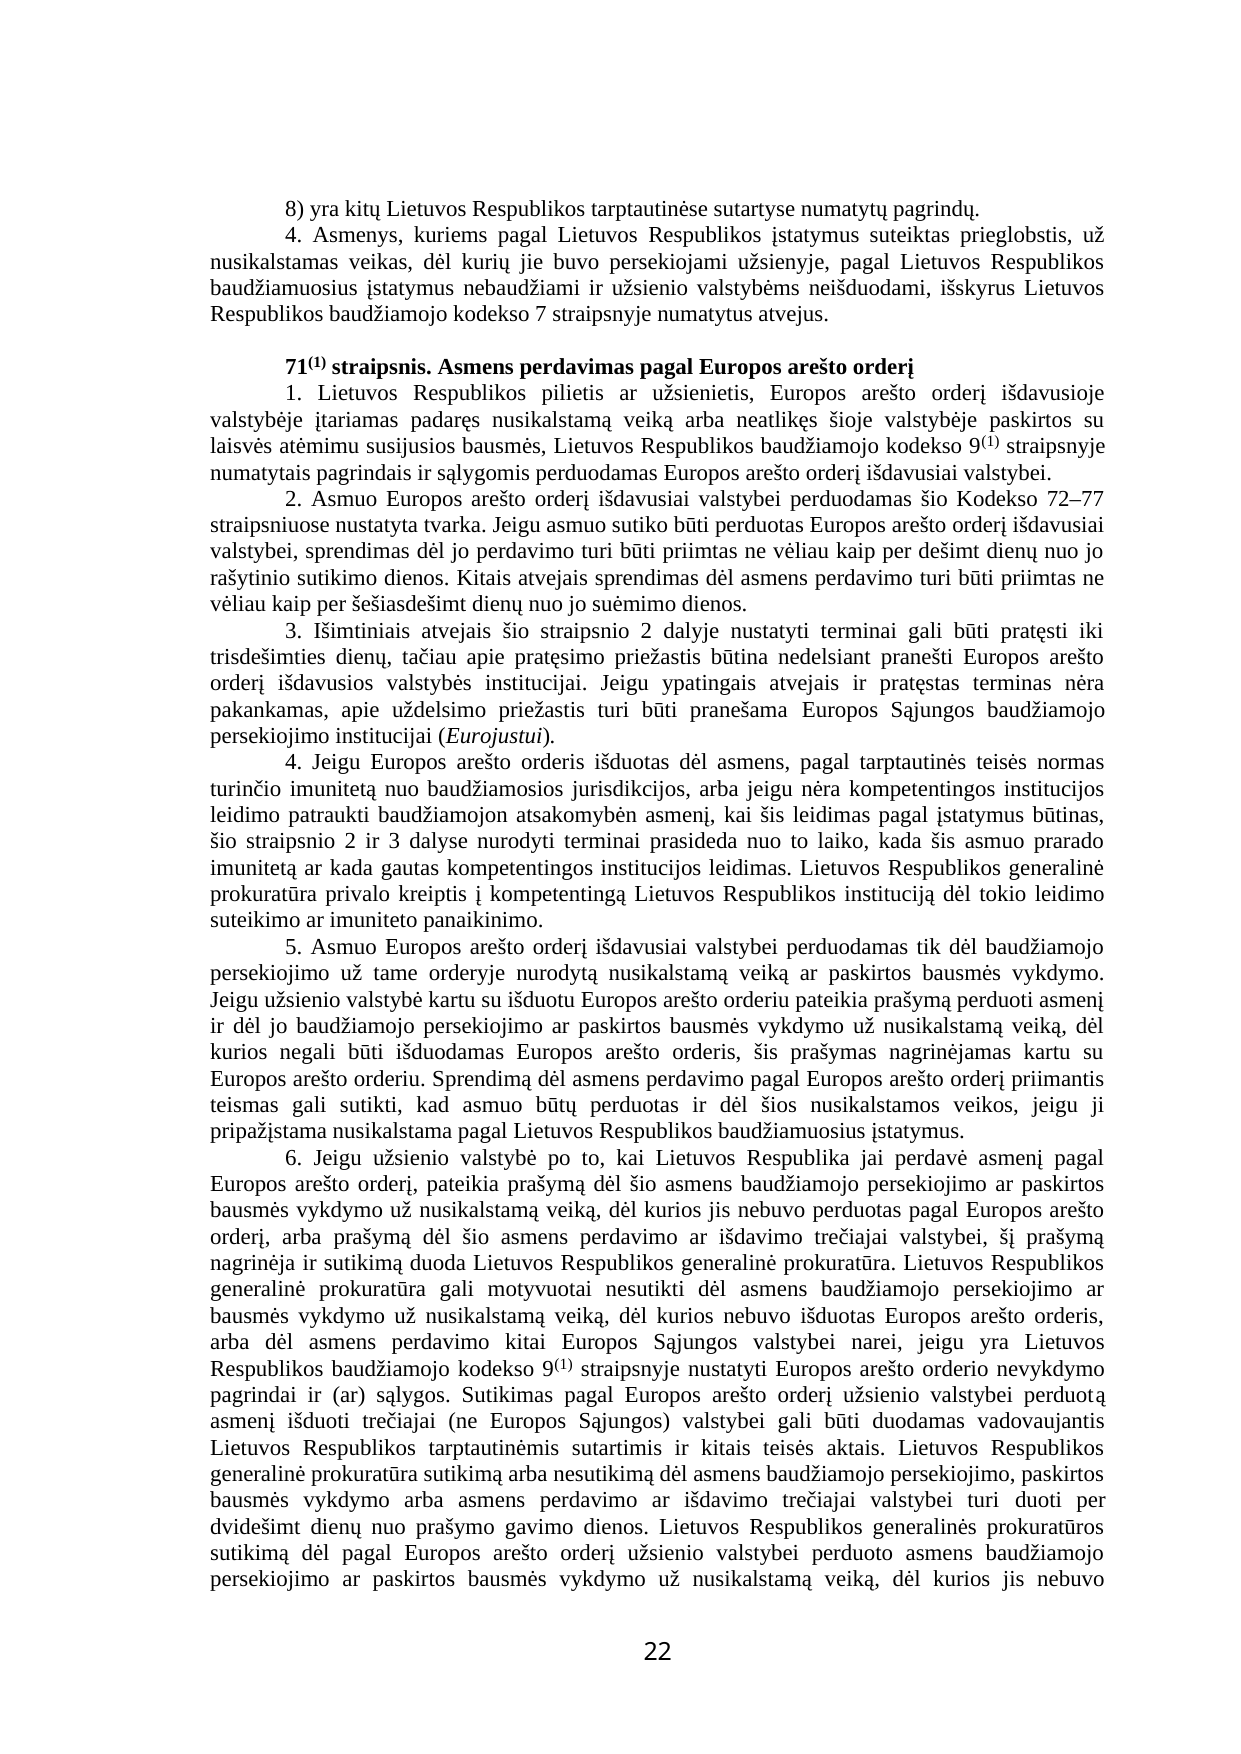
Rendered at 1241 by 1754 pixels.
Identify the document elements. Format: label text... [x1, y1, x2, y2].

text 1. Lietuvos Respublikos pilietis ar užsienietis, Europos arešto orderį išdavusioje valstybėje įtariamas padaręs nusikalstamą veiką arba neatlikęs šioje valstybėje paskirtos su laisvės atėmimu susijusios bausmės, Lietuvos Respublikos baudžiamojo kodekso 9(1) straipsnyje numatytais pagrindais ir sąlygomis perduodamas Europos arešto orderį išdavusiai valstybei. [210, 379, 1106, 485]
text 3. Išimtiniais atvejais šio straipsnio 2 dalyje nustatyti terminai gali būti pratęsti iki trisdešimties dienų, tačiau apie pratęsimo priežastis būtina nedelsiant pranešti Europos arešto orderį išdavusios valstybės institucijai. Jeigu ypatingais atvejais ir pratęstas terminas nėra pakankamas, apie uždelsimo priežastis turi būti pranešama Europos Sąjungos baudžiamojo persekiojimo institucijai (Eurojustui). [210, 617, 1106, 748]
text 6. Jeigu užsienio valstybė po to, kai Lietuvos Respublika jai perdavė asmenį pagal Europos arešto orderį, pateikia prašymą dėl šio asmens baudžiamojo persekiojimo ar paskirtos bausmės vykdymo už nusikalstamą veiką, dėl kurios jis nebuvo perduotas pagal Europos arešto orderį, arba prašymą dėl šio asmens perdavimo ar išdavimo trečiajai valstybei, šį prašymą nagrinėja ir sutikimą duoda Lietuvos Respublikos generalinė prokuratūra. Lietuvos Respublikos generalinė prokuratūra gali motyvuotai nesutikti dėl asmens baudžiamojo persekiojimo ar bausmės vykdymo už nusikalstamą veiką, dėl kurios nebuvo išduotas Europos arešto orderis, arba dėl asmens perdavimo kitai Europos Sąjungos valstybei narei, jeigu yra Lietuvos Respublikos baudžiamojo kodekso 9(1) straipsnyje nustatyti Europos arešto orderio nevykdymo pagrindai ir (ar) sąlygos. Sutikimas pagal Europos arešto orderį užsienio valstybei perduotą asmenį išduoti trečiajai (ne Europos Sąjungos) valstybei gali būti duodamas vadovaujantis Lietuvos Respublikos tarptautinėmis sutartimis ir kitais teisės aktais. Lietuvos Respublikos generalinė prokuratūra sutikimą arba nesutikimą dėl asmens baudžiamojo persekiojimo, paskirtos bausmės vykdymo arba asmens perdavimo ar išdavimo trečiajai valstybei turi duoti per dvidešimt dienų nuo prašymo gavimo dienos. Lietuvos Respublikos generalinės prokuratūros sutikimą dėl pagal Europos arešto orderį užsienio valstybei perduoto asmens baudžiamojo persekiojimo ar paskirtos bausmės vykdymo už nusikalstamą veiką, dėl kurios jis nebuvo [210, 1144, 1106, 1592]
text 2. Asmuo Europos arešto orderį išdavusiai valstybei perduodamas šio Kodekso 72–77 straipsniuose nustatyta tvarka. Jeigu asmuo sutiko būti perduotas Europos arešto orderį išdavusiai valstybei, sprendimas dėl jo perdavimo turi būti priimtas ne vėliau kaip per dešimt dienų nuo jo rašytinio sutikimo dienos. Kitais atvejais sprendimas dėl asmens perdavimo turi būti priimtas ne vėliau kaip per šešiasdešimt dienų nuo jo suėmimo dienos. [210, 485, 1106, 617]
text 71(1) straipsnis. Asmens perdavimas pagal Europos arešto orderį [210, 353, 1106, 379]
text 4. Asmenys, kuriems pagal Lietuvos Respublikos įstatymus suteiktas prieglobstis, už nusikalstamas veikas, dėl kurių jie buvo persekiojami užsienyje, pagal Lietuvos Respublikos baudžiamuosius įstatymus nebaudžiami ir užsienio valstybėms neišduodami, išskyrus Lietuvos Respublikos baudžiamojo kodekso 7 straipsnyje numatytus atvejus. [210, 221, 1106, 327]
text 8) yra kitų Lietuvos Respublikos tarptautinėse sutartyse numatytų pagrindų. [210, 195, 1106, 221]
text 5. Asmuo Europos arešto orderį išdavusiai valstybei perduodamas tik dėl baudžiamojo persekiojimo už tame orderyje nurodytą nusikalstamą veiką ar paskirtos bausmės vykdymo. Jeigu užsienio valstybė kartu su išduotu Europos arešto orderiu pateikia prašymą perduoti asmenį ir dėl jo baudžiamojo persekiojimo ar paskirtos bausmės vykdymo už nusikalstamą veiką, dėl kurios negali būti išduodamas Europos arešto orderis, šis prašymas nagrinėjamas kartu su Europos arešto orderiu. Sprendimą dėl asmens perdavimo pagal Europos arešto orderį priimantis teismas gali sutikti, kad asmuo būtų perduotas ir dėl šios nusikalstamos veikos, jeigu ji pripažįstama nusikalstama pagal Lietuvos Respublikos baudžiamuosius įstatymus. [210, 933, 1106, 1144]
text 4. Jeigu Europos arešto orderis išduotas dėl asmens, pagal tarptautinės teisės normas turinčio imunitetą nuo baudžiamosios jurisdikcijos, arba jeigu nėra kompetentingos institucijos leidimo patraukti baudžiamojon atsakomybėn asmenį, kai šis leidimas pagal įstatymus būtinas, šio straipsnio 2 ir 3 dalyse nurodyti terminai prasideda nuo to laiko, kada šis asmuo prarado imunitetą ar kada gautas kompetentingos institucijos leidimas. Lietuvos Respublikos generalinė prokuratūra privalo kreiptis į kompetentingą Lietuvos Respublikos instituciją dėl tokio leidimo suteikimo ar imuniteto panaikinimo. [210, 748, 1106, 933]
